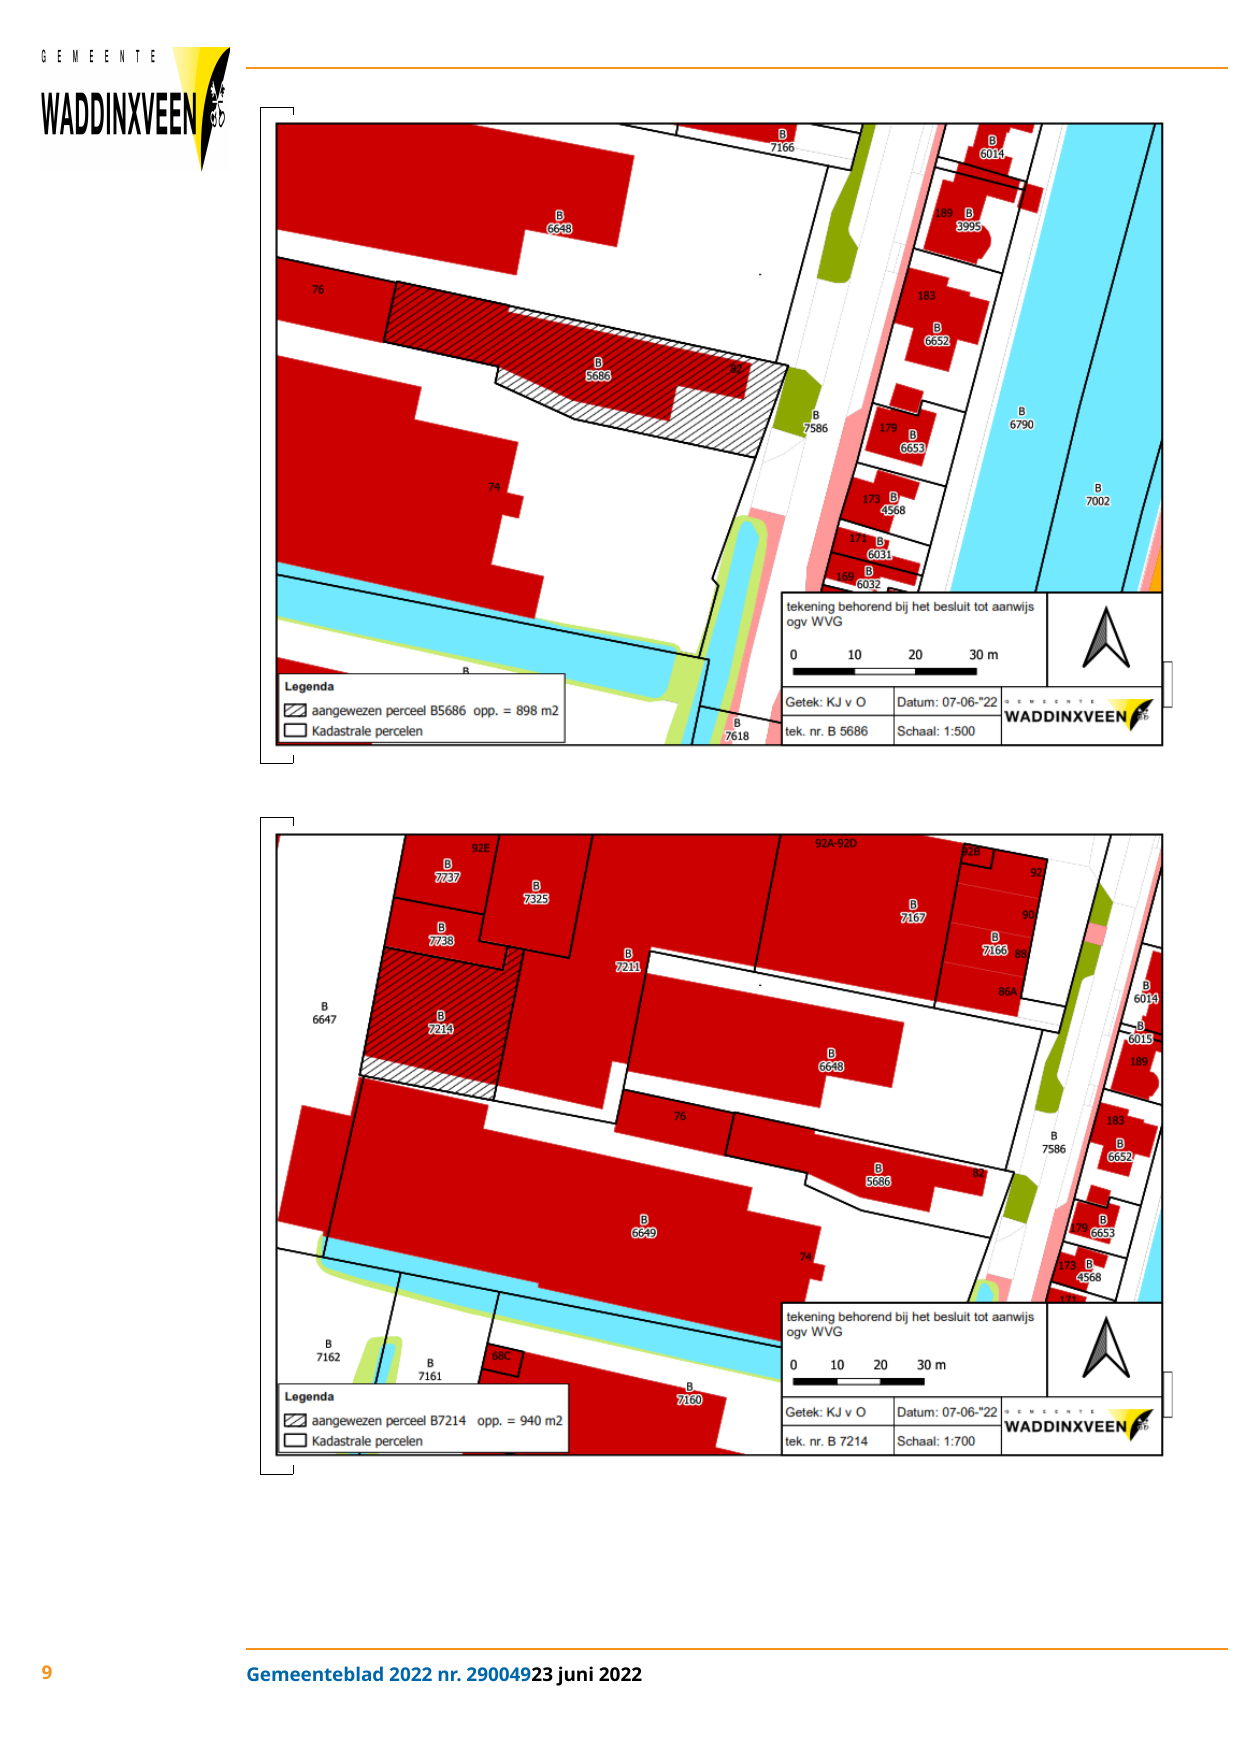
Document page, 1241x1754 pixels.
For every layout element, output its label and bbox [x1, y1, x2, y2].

picture [41, 47, 231, 172]
picture [268, 826, 1173, 1465]
picture [268, 115, 1173, 755]
